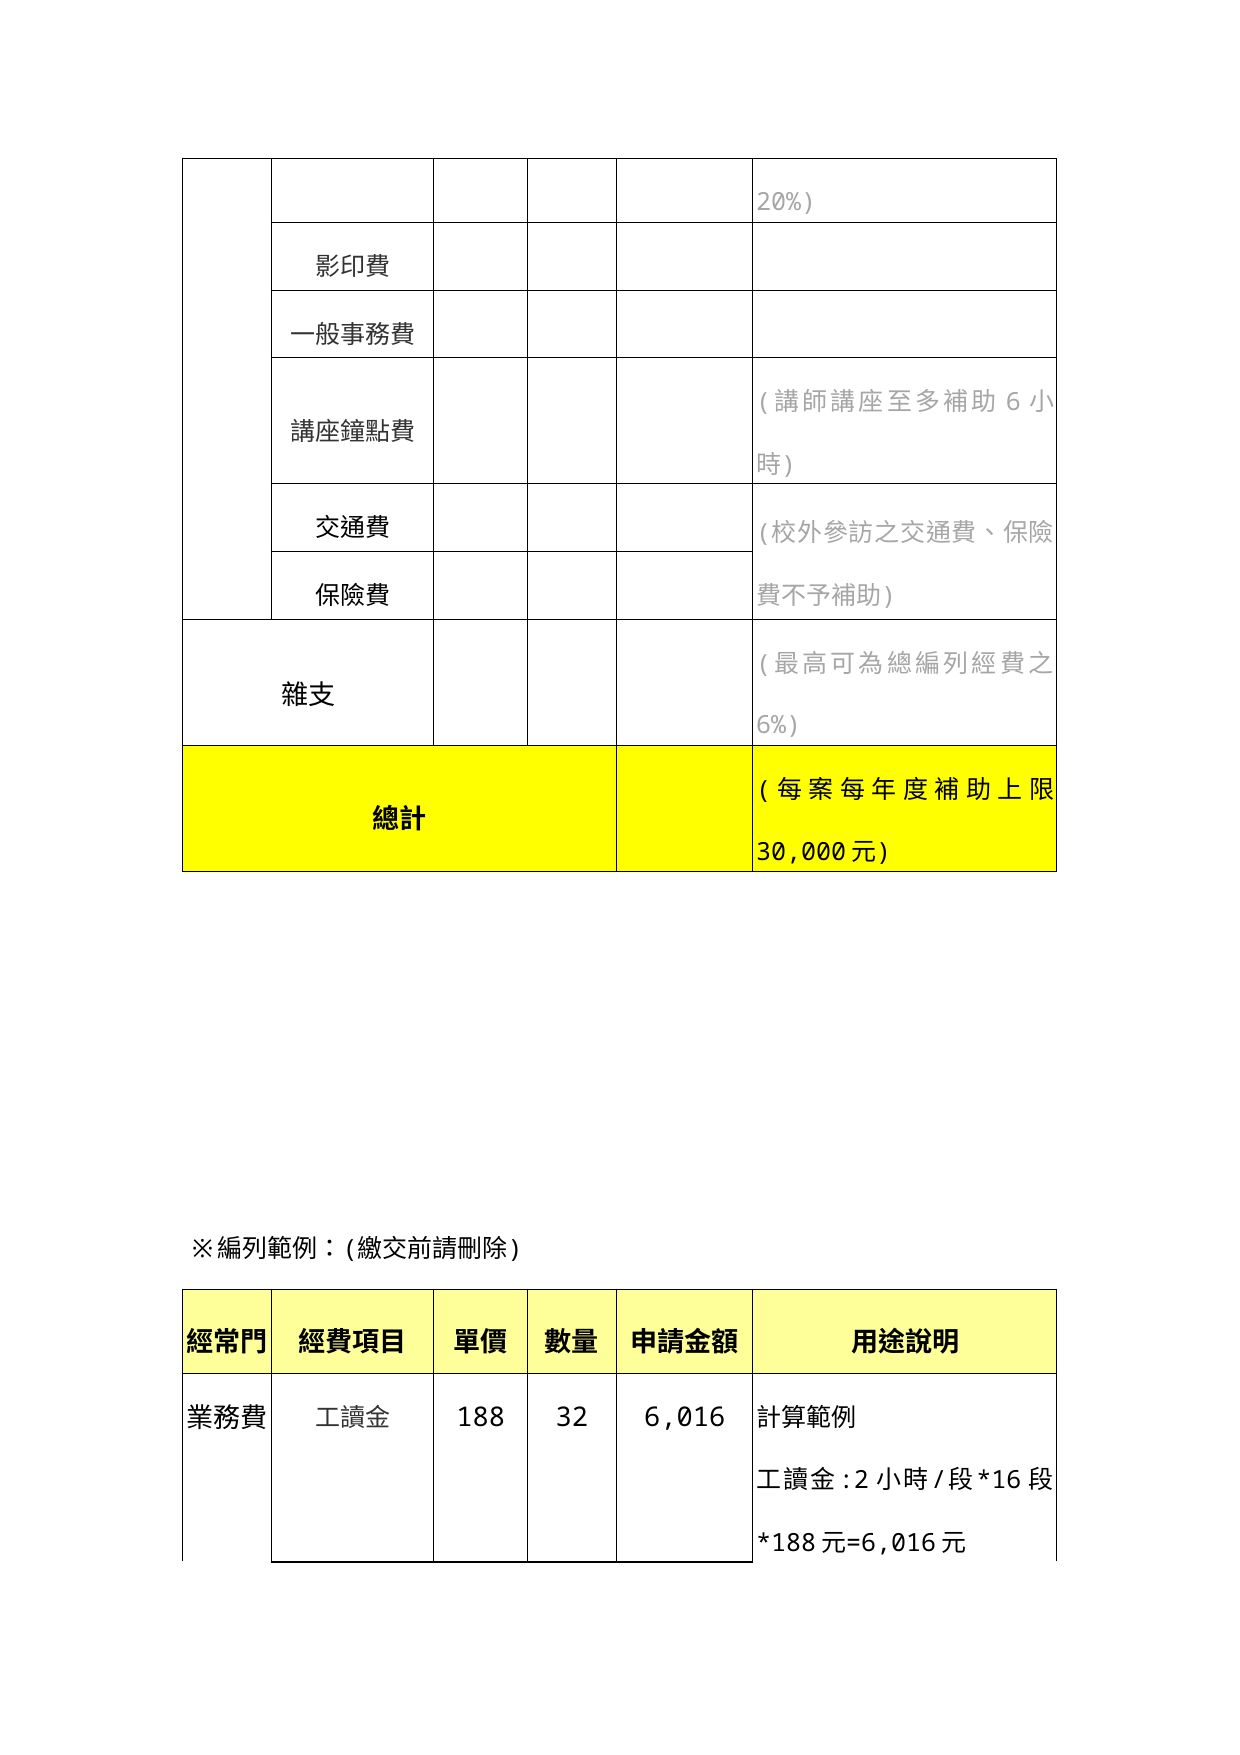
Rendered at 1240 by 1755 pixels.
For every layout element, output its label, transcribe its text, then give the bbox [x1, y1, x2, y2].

table_header 用途說明 [753, 1290, 1056, 1373]
table_cell 交通費 [272, 484, 433, 551]
table_cell [434, 620, 527, 745]
table_cell 188 [434, 1374, 527, 1561]
table_cell (校外參訪之交通費、保險費不予補助) [753, 484, 1056, 619]
table_cell 業務費 [183, 1374, 271, 1561]
table_cell [617, 159, 752, 222]
table_cell 影印費 [272, 223, 433, 289]
table_cell [528, 552, 616, 619]
table_cell [434, 159, 527, 222]
table_cell [617, 484, 752, 551]
table_cell [434, 358, 527, 483]
table_cell 總計 [183, 746, 616, 871]
table_header 申請金額 [617, 1290, 752, 1373]
table_cell [434, 291, 527, 357]
table_cell 工讀金 [272, 1374, 433, 1561]
table_cell [617, 358, 752, 483]
table_cell [528, 159, 616, 222]
table_cell [528, 484, 616, 551]
table_cell [434, 552, 527, 619]
table_cell (講師講座至多補助6小時) [753, 358, 1056, 483]
table_header 經費項目 [272, 1290, 433, 1373]
table_header 經常門 [183, 1290, 271, 1373]
table_cell (每案每年度補助上限30,000元) [753, 746, 1056, 871]
table_cell 講座鐘點費 [272, 358, 433, 483]
table_cell [183, 159, 271, 619]
table_cell 20%) [753, 159, 1056, 222]
table_cell [617, 746, 752, 871]
text ※編列範例：(繳交前請刪除) [187, 1205, 1052, 1268]
table_cell [272, 159, 433, 222]
table_cell 32 [528, 1374, 616, 1561]
table_header 數量 [528, 1290, 616, 1373]
table_cell [617, 291, 752, 357]
table_cell [617, 620, 752, 745]
table_cell [528, 223, 616, 289]
table_cell [434, 223, 527, 289]
table_cell [528, 620, 616, 745]
table_cell [528, 358, 616, 483]
table_cell 雜支 [183, 620, 433, 745]
table_header 單價 [434, 1290, 527, 1373]
table_cell [434, 484, 527, 551]
table_cell 保險費 [272, 552, 433, 619]
table_cell [528, 291, 616, 357]
table_cell [753, 291, 1056, 357]
table_cell (最高可為總編列經費之6%) [753, 620, 1056, 745]
table_cell [617, 223, 752, 289]
table_cell 一般事務費 [272, 291, 433, 357]
table_cell 6,016 [617, 1374, 752, 1561]
table_cell [753, 223, 1056, 289]
table_cell [617, 552, 752, 619]
table_cell 計算範例 工讀金:2小時/段*16段*188元=6,016元 [753, 1374, 1056, 1561]
